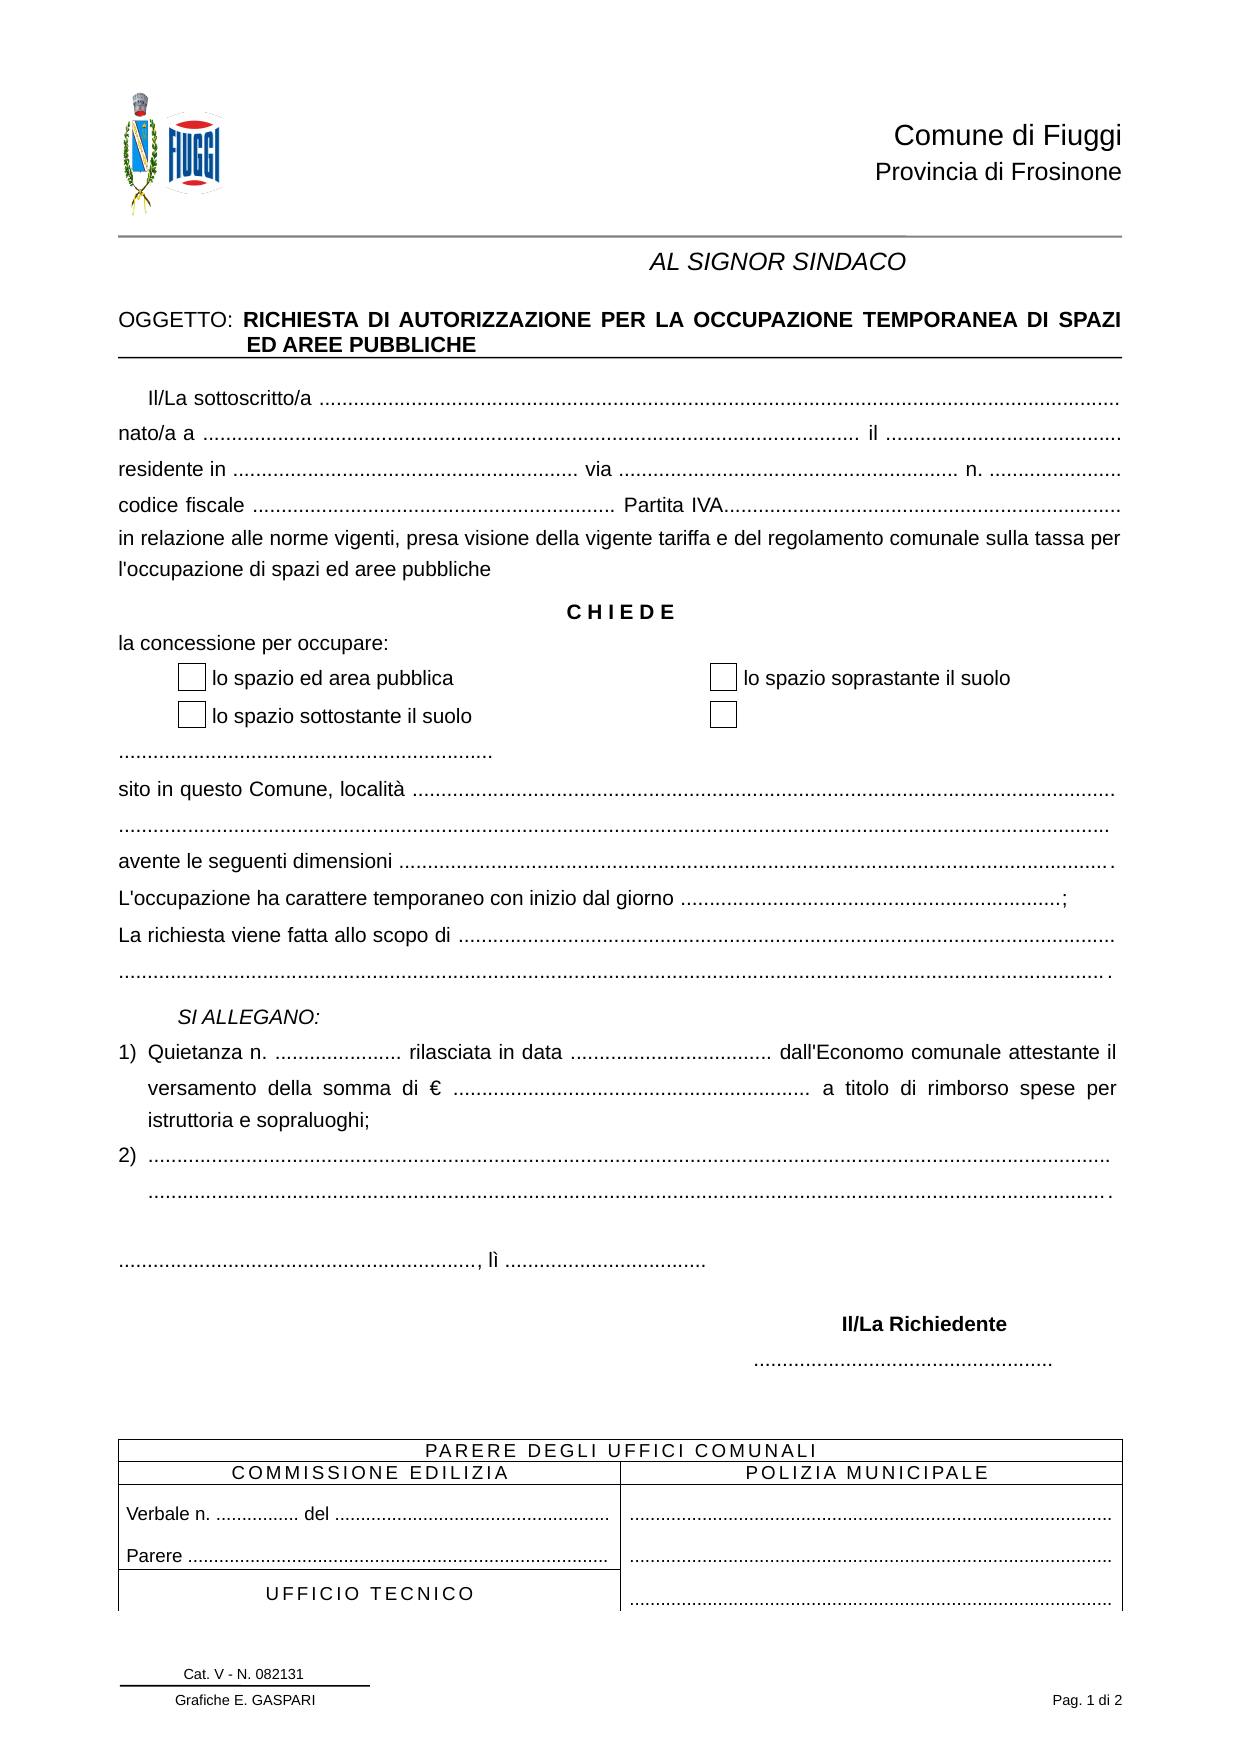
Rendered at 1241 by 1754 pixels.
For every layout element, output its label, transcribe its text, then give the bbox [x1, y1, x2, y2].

text AL SIGNOR SINDACO [650, 247, 1122, 276]
text .............................................................., lì ................................... [118, 1244, 1117, 1272]
subtitle C H I E D E [118, 600, 1122, 624]
table_cell ............................................................................................. [621, 1485, 1122, 1527]
text OGGETTO: RICHIESTA DI AUTORIZZAZIONE PER LA OCCUPAZIONE TEMPORANEA DI SPAZI ED AREE PUBBLICHE [118, 307, 1122, 356]
table_cell POLIZIA MUNICIPALE [621, 1462, 1122, 1484]
table_cell Verbale n. ................ del ..................................................... [119, 1485, 620, 1527]
text Provincia di Frosinone [224, 157, 1122, 185]
text lo spazio ed area pubblica lo spazio soprastante il suolo [118, 662, 1117, 691]
table_header PARERE DEGLI UFFICI COMUNALI [119, 1440, 1122, 1461]
table_cell COMMISSIONE EDILIZIA [119, 1462, 620, 1484]
text L'occupazione ha carattere temporaneo con inizio dal giorno ..................................................................; [118, 882, 1117, 911]
list ....................................................................................................................................................................... ....................................................................................................................................................................... [118, 1139, 1117, 1204]
text .................................................... [753, 1343, 1117, 1372]
text sito in questo Comune, località .......................................................................................................................... ............................................................................................................................................................................ avente le seguenti dimensioni ............................................................................................................................ [118, 773, 1117, 873]
text SI ALLEGANO: [118, 1005, 1117, 1029]
subtitle Il/La Richiedente [842, 1312, 1117, 1336]
picture [122, 87, 224, 219]
table_cell ............................................................................................. [621, 1527, 1122, 1569]
text la concessione per occupare: [118, 631, 1117, 655]
table_cell ............................................................................................. [621, 1569, 1122, 1611]
table_cell Parere ................................................................................. [119, 1527, 620, 1569]
text lo spazio sottostante il suolo ................................................................. [118, 700, 1117, 764]
text Il/La sottoscritto/a ........................................................................................................................................... nato/a a .................................................................................................................. il ......................................... residente in ............................................................ via ........................................................... n. ....................... codice fiscale ............................................................... Partita IVA..................................................................... in relazione alle norme vigenti, presa visione della vigente tariffa e del regolamento comunale sulla tassa per l'occupazione di spazi ed aree pubbliche [118, 382, 1122, 580]
list Quietanza n. ...................... rilasciata in data ................................... dall'Economo comunale attestante il versamento della somma di € .............................................................. a titolo di rimborso spese per istruttoria e sopraluoghi; [118, 1036, 1117, 1132]
text La richiesta viene fatta allo scopo di .................................................................................................................. ............................................................................................................................................................................ [118, 919, 1117, 984]
text Comune di Fiuggi [224, 118, 1122, 152]
table_cell UFFICIO TECNICO [119, 1570, 620, 1611]
